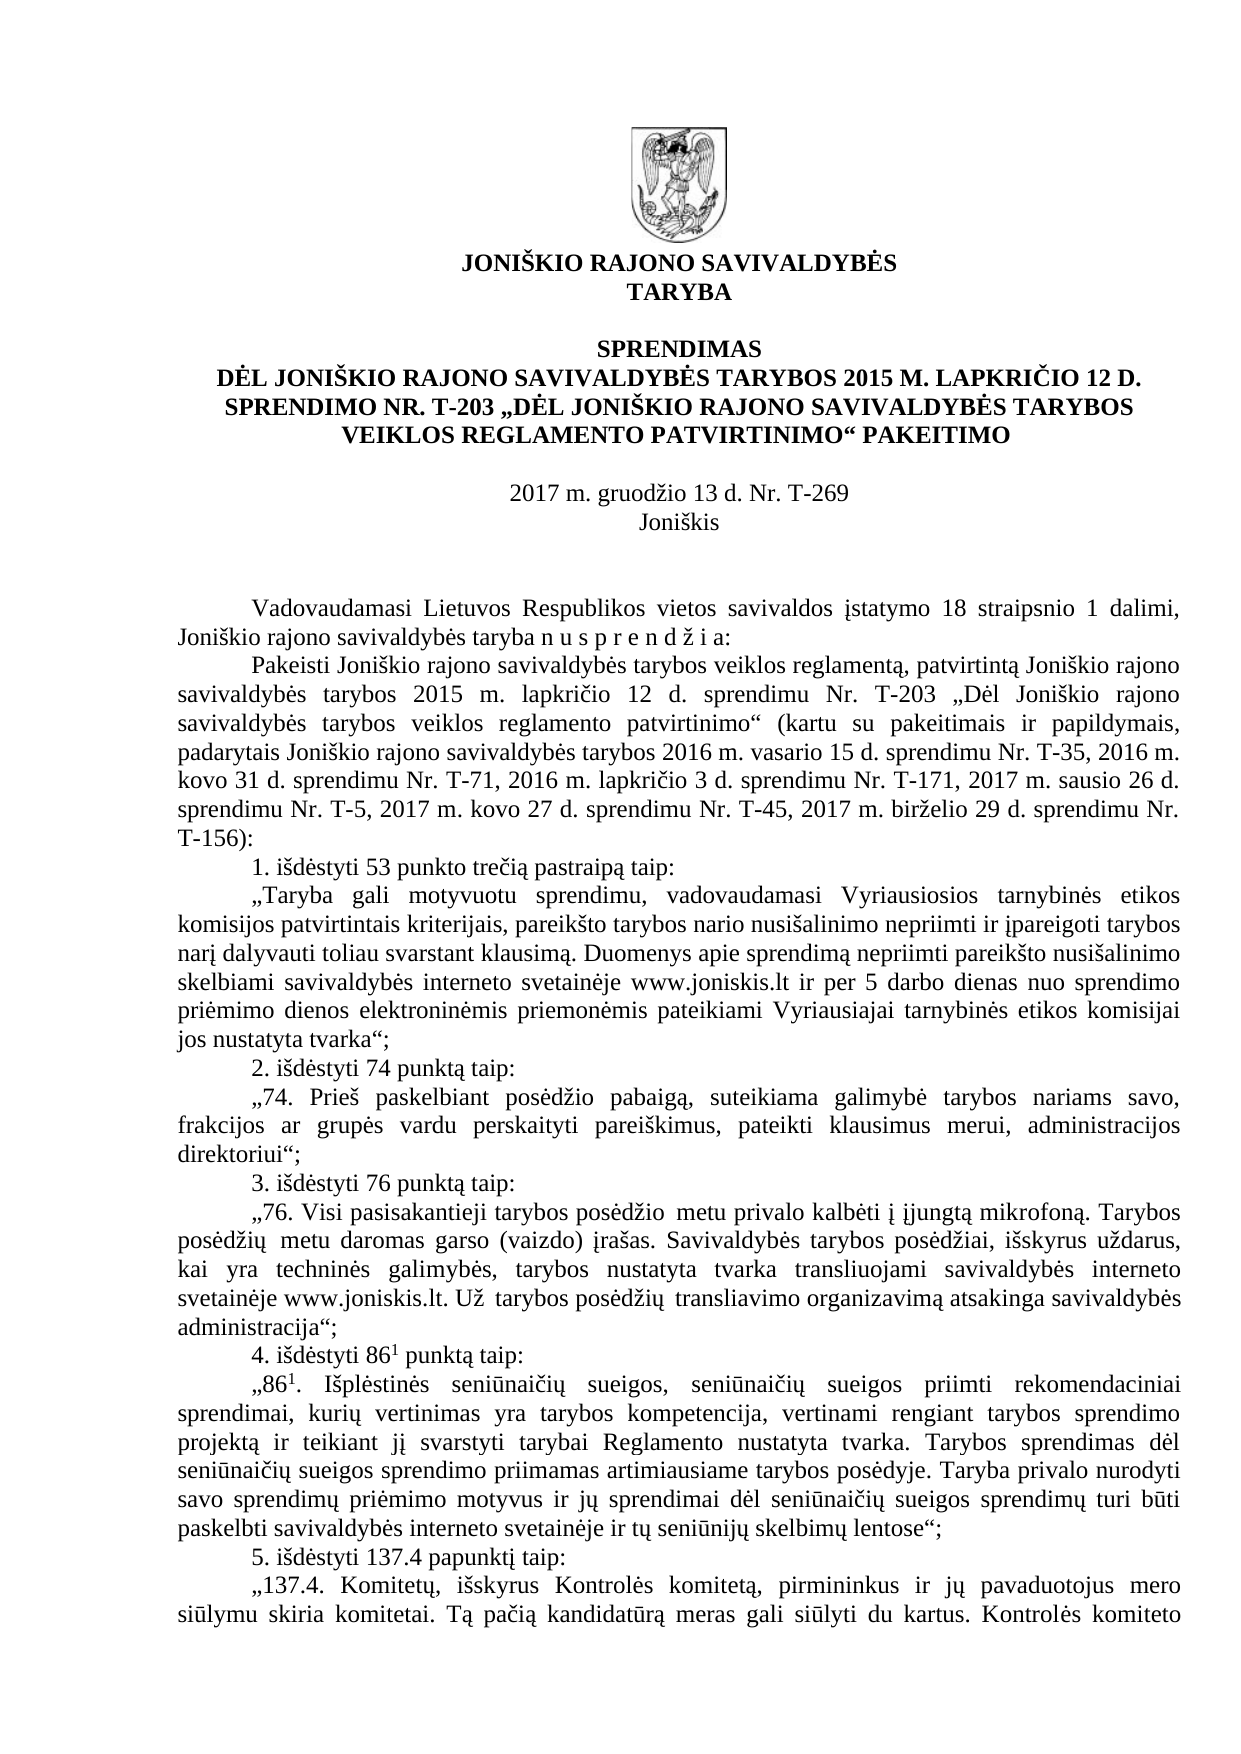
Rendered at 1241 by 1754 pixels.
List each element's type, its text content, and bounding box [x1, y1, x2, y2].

text 4. išdėstyti 861 punktą taip: [177, 1340, 1181, 1369]
text Pakeisti Joniškio rajono savivaldybės tarybos veiklos reglamentą, patvirtintą Joniškio rajono savivaldybės tarybos 2015 m. lapkričio 12 d. sprendimu Nr. T-203 „Dėl Joniškio rajono savivaldybės tarybos veiklos reglamento patvirtinimo“ (kartu su pakeitimais ir papildymais, padarytais Joniškio rajono savivaldybės tarybos 2016 m. vasario 15 d. sprendimu Nr. T-35, 2016 m. kovo 31 d. sprendimu Nr. T-71, 2016 m. lapkričio 3 d. sprendimu Nr. T-171, 2017 m. sausio 26 d. sprendimu Nr. T-5, 2017 m. kovo 27 d. sprendimu Nr. T-45, 2017 m. birželio 29 d. sprendimu Nr. T-156): [177, 650, 1181, 852]
text 2. išdėstyti 74 punktą taip: [177, 1053, 1181, 1082]
text 5. išdėstyti 137.4 papunktį taip: [177, 1542, 1181, 1570]
text „861. Išplėstinės seniūnaičių sueigos, seniūnaičių sueigos priimti rekomendaciniai sprendimai, kurių vertinimas yra tarybos kompetencija, vertinami rengiant tarybos sprendimo projektą ir teikiant jį svarstyti tarybai Reglamento nustatyta tvarka. Tarybos sprendimas dėl seniūnaičių sueigos sprendimo priimamas artimiausiame tarybos posėdyje. Taryba privalo nurodyti savo sprendimų priėmimo motyvus ir jų sprendimai dėl seniūnaičių sueigos sprendimų turi būti paskelbti savivaldybės interneto svetainėje ir tų seniūnijų skelbimų lentose“; [177, 1369, 1181, 1542]
text SPRENDIMAS [177, 334, 1181, 363]
text 3. išdėstyti 76 punktą taip: [177, 1168, 1181, 1197]
text Joniškis [177, 507, 1181, 535]
text „Taryba gali motyvuotu sprendimu, vadovaudamasi Vyriausiosios tarnybinės etikos komisijos patvirtintais kriterijais, pareikšto tarybos nario nusišalinimo nepriimti ir įpareigoti tarybos narį dalyvauti toliau svarstant klausimą. Duomenys apie sprendimą nepriimti pareikšto nusišalinimo skelbiami savivaldybės interneto svetainėje www.joniskis.lt ir per 5 darbo dienas nuo sprendimo priėmimo dienos elektroninėmis priemonėmis pateikiami Vyriausiajai tarnybinės etikos komisijai jos nustatyta tvarka“; [177, 880, 1181, 1053]
text „74. Prieš paskelbiant posėdžio pabaigą, suteikiama galimybė tarybos nariams savo, frakcijos ar grupės vardu perskaityti pareiškimus, pateikti klausimus merui, administracijos direktoriui“; [177, 1082, 1181, 1168]
text Joniškio rajono savivaldybės TARYBA [177, 248, 1181, 305]
text 1. išdėstyti 53 punkto trečią pastraipą taip: [177, 852, 1181, 880]
text „76. Visi pasisakantieji tarybos posėdžio metu privalo kalbėti į įjungtą mikrofoną. Tarybos posėdžių metu daromas garso (vaizdo) įrašas. Savivaldybės tarybos posėdžiai, išskyrus uždarus, kai yra techninės galimybės, tarybos nustatyta tvarka transliuojami savivaldybės interneto svetainėje www.joniskis.lt. Už tarybos posėdžių transliavimo organizavimą atsakinga savivaldybės administracija“; [177, 1197, 1181, 1340]
text 2017 m. gruodžio 13 d. Nr. T-269 [177, 478, 1181, 507]
text „137.4. Komitetų, išskyrus Kontrolės komitetą, pirmininkus ir jų pavaduotojus mero siūlymu skiria komitetai. Tą pačią kandidatūrą meras gali siūlyti du kartus. Kontrolės komiteto [177, 1570, 1181, 1628]
text dėl JONIŠKIO RAJONO SAVIVALDYBĖS TARYBOS 2015 M. LAPKRIČIO 12 D. SPRENDIMO NR. T-203 „DĖL JONIŠKIO RAJONO SAVIVALDYBėS TARYBOS VEIKLOS REGLAMENTO PATVIRTINIMO“ PAKEITIMO [177, 363, 1181, 449]
text Vadovaudamasi Lietuvos Respublikos vietos savivaldos įstatymo 18 straipsnio 1 dalimi, Joniškio rajono savivaldybės taryba n u s p r e n d ž i a: [177, 593, 1181, 650]
